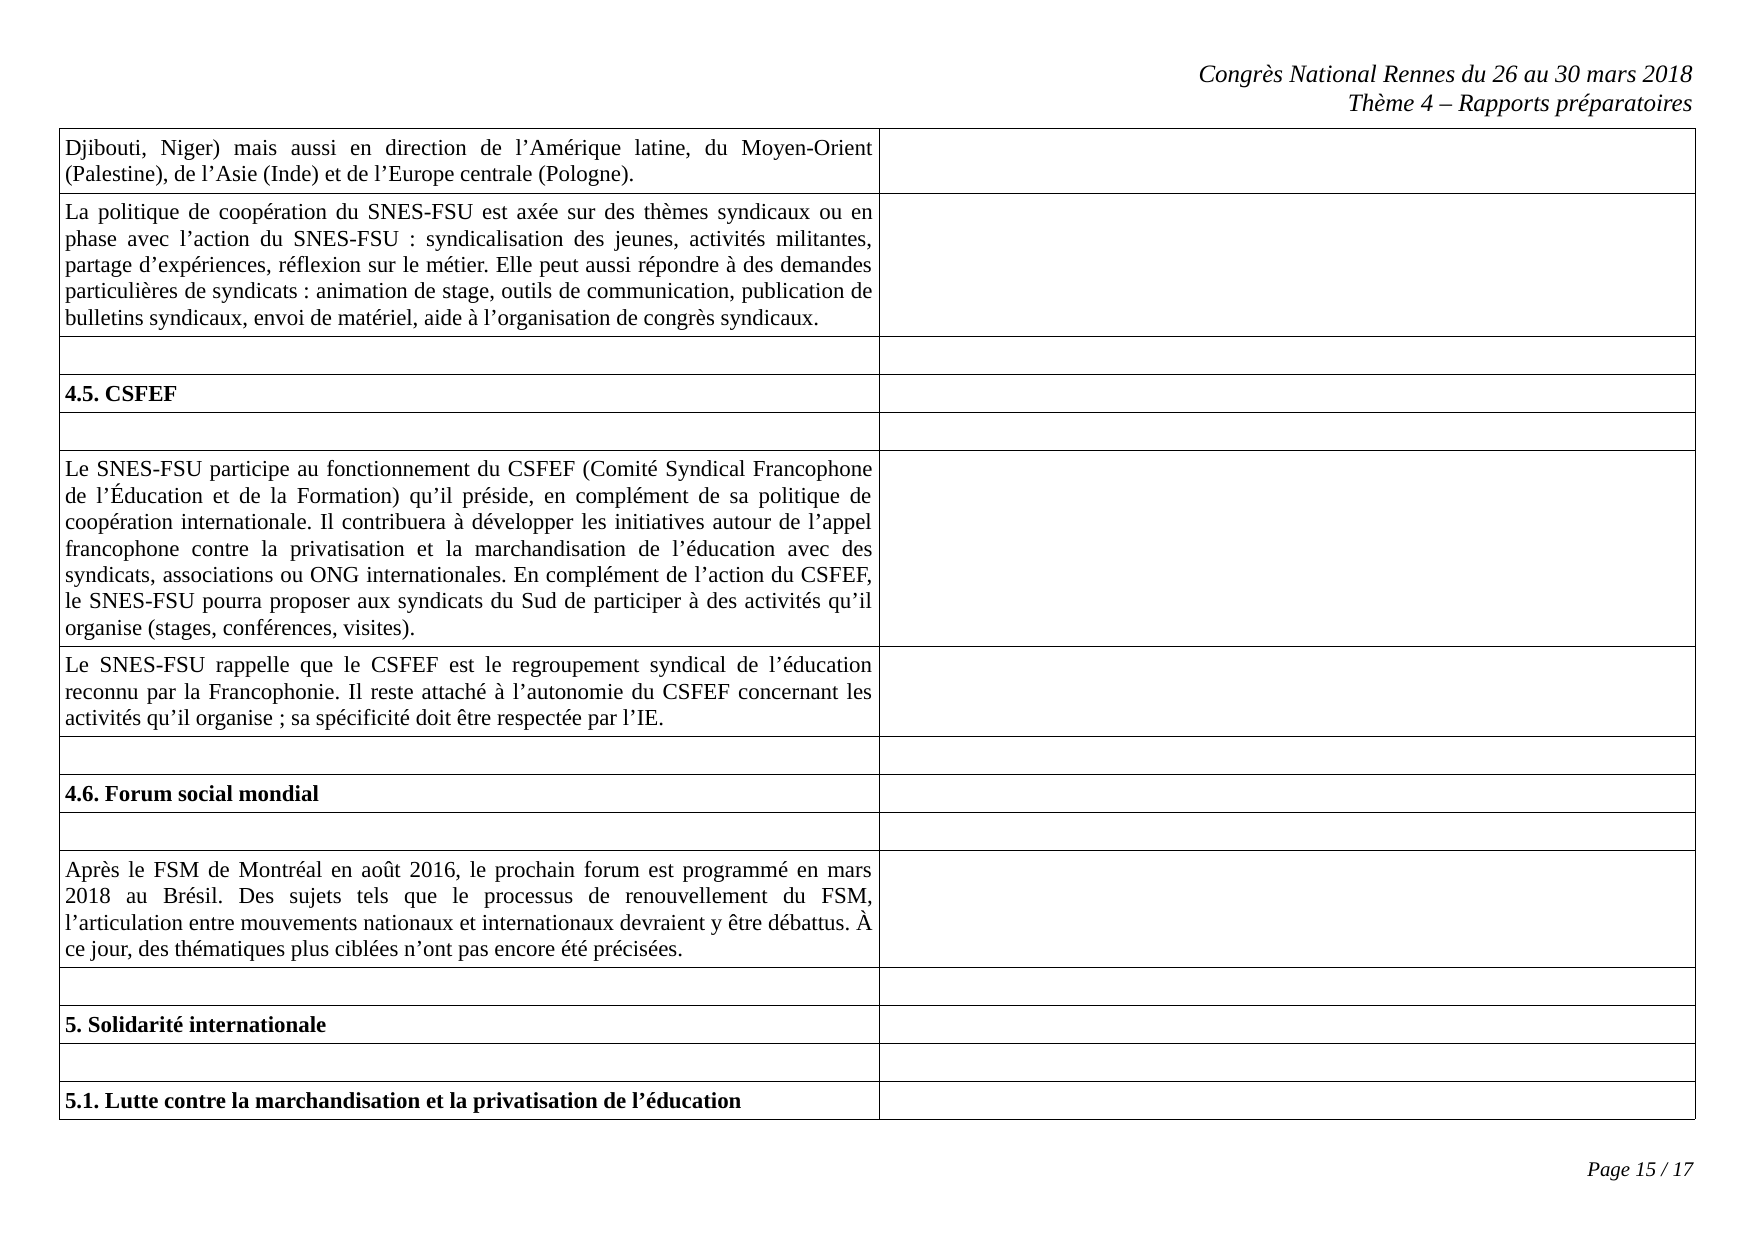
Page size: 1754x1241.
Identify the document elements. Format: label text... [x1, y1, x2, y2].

table_cell Djibouti, Niger) mais aussi en direction de l’Amérique latine, du Moyen-Orient (Palestine), de l’Asie (Inde) et de l’Europe centrale (Pologne). [60, 129, 879, 193]
table_cell [880, 1044, 1695, 1081]
table_cell [60, 337, 879, 374]
table_cell Après le FSM de Montréal en août 2016, le prochain forum est programmé en mars 2018 au Brésil. Des sujets tels que le processus de renouvellement du FSM, l’articulation entre mouvements nationaux et internationaux devraient y être débattus. À ce jour, des thématiques plus ciblées n’ont pas encore été précisées. [60, 851, 879, 967]
table_cell [880, 775, 1695, 812]
table_cell [880, 337, 1695, 374]
table_cell 5. Solidarité internationale [60, 1006, 879, 1043]
table_cell [880, 194, 1695, 336]
table_cell [880, 375, 1695, 412]
table_cell [880, 737, 1695, 774]
table_cell [880, 413, 1695, 450]
table_cell 5.1. Lutte contre la marchandisation et la privatisation de l’éducation [60, 1082, 879, 1119]
table_cell 4.5. CSFEF [60, 375, 879, 412]
table_cell [60, 737, 879, 774]
table_cell Le SNES-FSU rappelle que le CSFEF est le regroupement syndical de l’éducation reconnu par la Francophonie. Il reste attaché à l’autonomie du CSFEF concernant les activités qu’il organise ; sa spécificité doit être respectée par l’IE. [60, 647, 879, 736]
table_cell [880, 129, 1695, 193]
table_cell La politique de coopération du SNES-FSU est axée sur des thèmes syndicaux ou en phase avec l’action du SNES-FSU : syndicalisation des jeunes, activités militantes, partage d’expériences, réflexion sur le métier. Elle peut aussi répondre à des demandes particulières de syndicats : animation de stage, outils de communication, publication de bulletins syndicaux, envoi de matériel, aide à l’organisation de congrès syndicaux. [60, 194, 879, 336]
table_cell [880, 813, 1695, 850]
table_cell [880, 1082, 1695, 1119]
table_cell 4.6. Forum social mondial [60, 775, 879, 812]
table_cell [60, 1044, 879, 1081]
table_cell [60, 968, 879, 1005]
table_cell [60, 813, 879, 850]
table_cell [880, 1006, 1695, 1043]
table_cell [880, 451, 1695, 646]
table_cell [60, 413, 879, 450]
table_cell [880, 851, 1695, 967]
table_cell [880, 647, 1695, 736]
table_cell [880, 968, 1695, 1005]
table_cell Le SNES-FSU participe au fonctionnement du CSFEF (Comité Syndical Francophone de l’Éducation et de la Formation) qu’il préside, en complément de sa politique de coopération internationale. Il contribuera à développer les initiatives autour de l’appel francophone contre la privatisation et la marchandisation de l’éducation avec des syndicats, associations ou ONG internationales. En complément de l’action du CSFEF, le SNES-FSU pourra proposer aux syndicats du Sud de participer à des activités qu’il organise (stages, conférences, visites). [60, 451, 879, 646]
